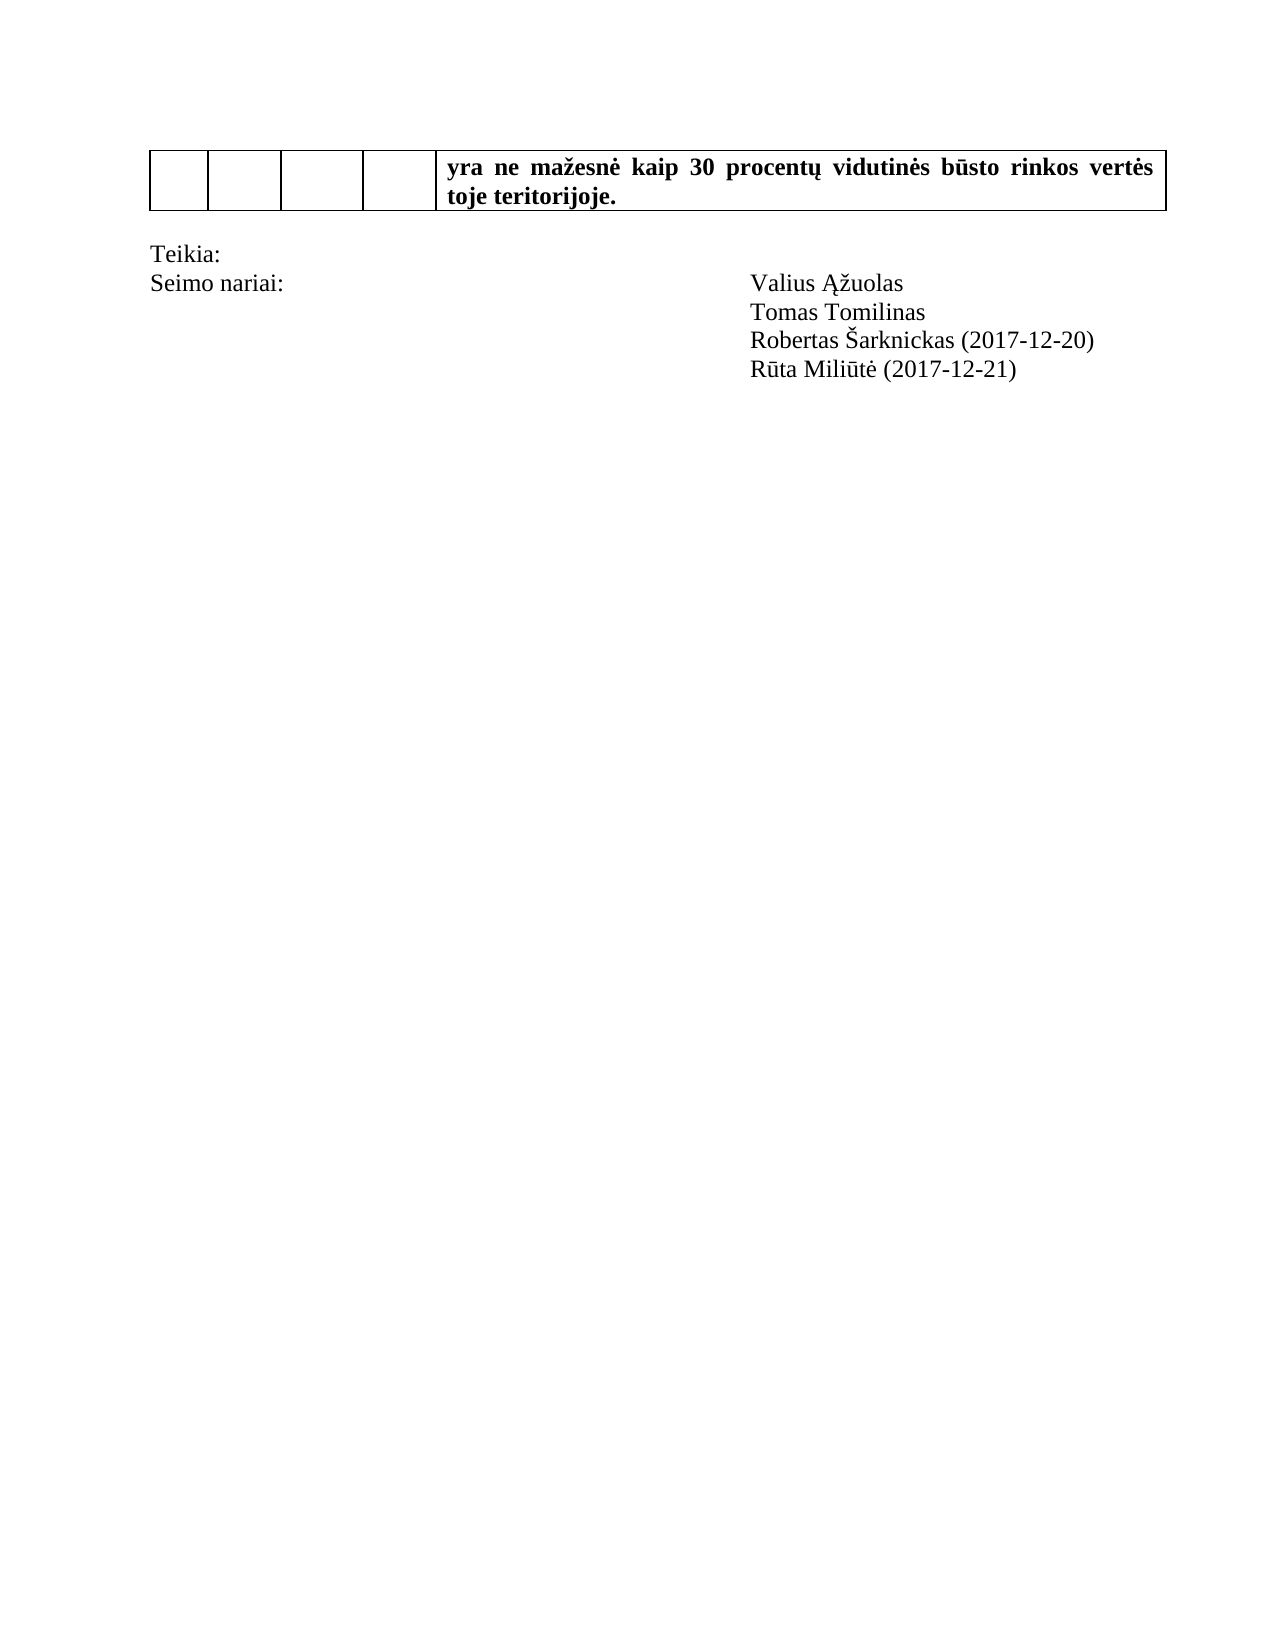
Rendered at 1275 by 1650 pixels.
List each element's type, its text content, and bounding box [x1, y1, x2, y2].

text Tomas Tomilinas [150, 297, 1125, 326]
table_cell [209, 151, 280, 209]
table_cell yra ne mažesnė kaip 30 procentų vidutinės būsto rinkos vertės toje teritorijoje. [437, 151, 1165, 209]
text Seimo nariai: Valius Ąžuolas [150, 268, 1125, 297]
text Rūta Miliūtė (2017-12-21) [150, 354, 1125, 383]
table_cell [282, 151, 362, 209]
text Robertas Šarknickas (2017-12-20) [150, 326, 1125, 354]
text Teikia: [150, 239, 1125, 268]
table_cell [151, 151, 207, 209]
table_cell [364, 151, 435, 209]
